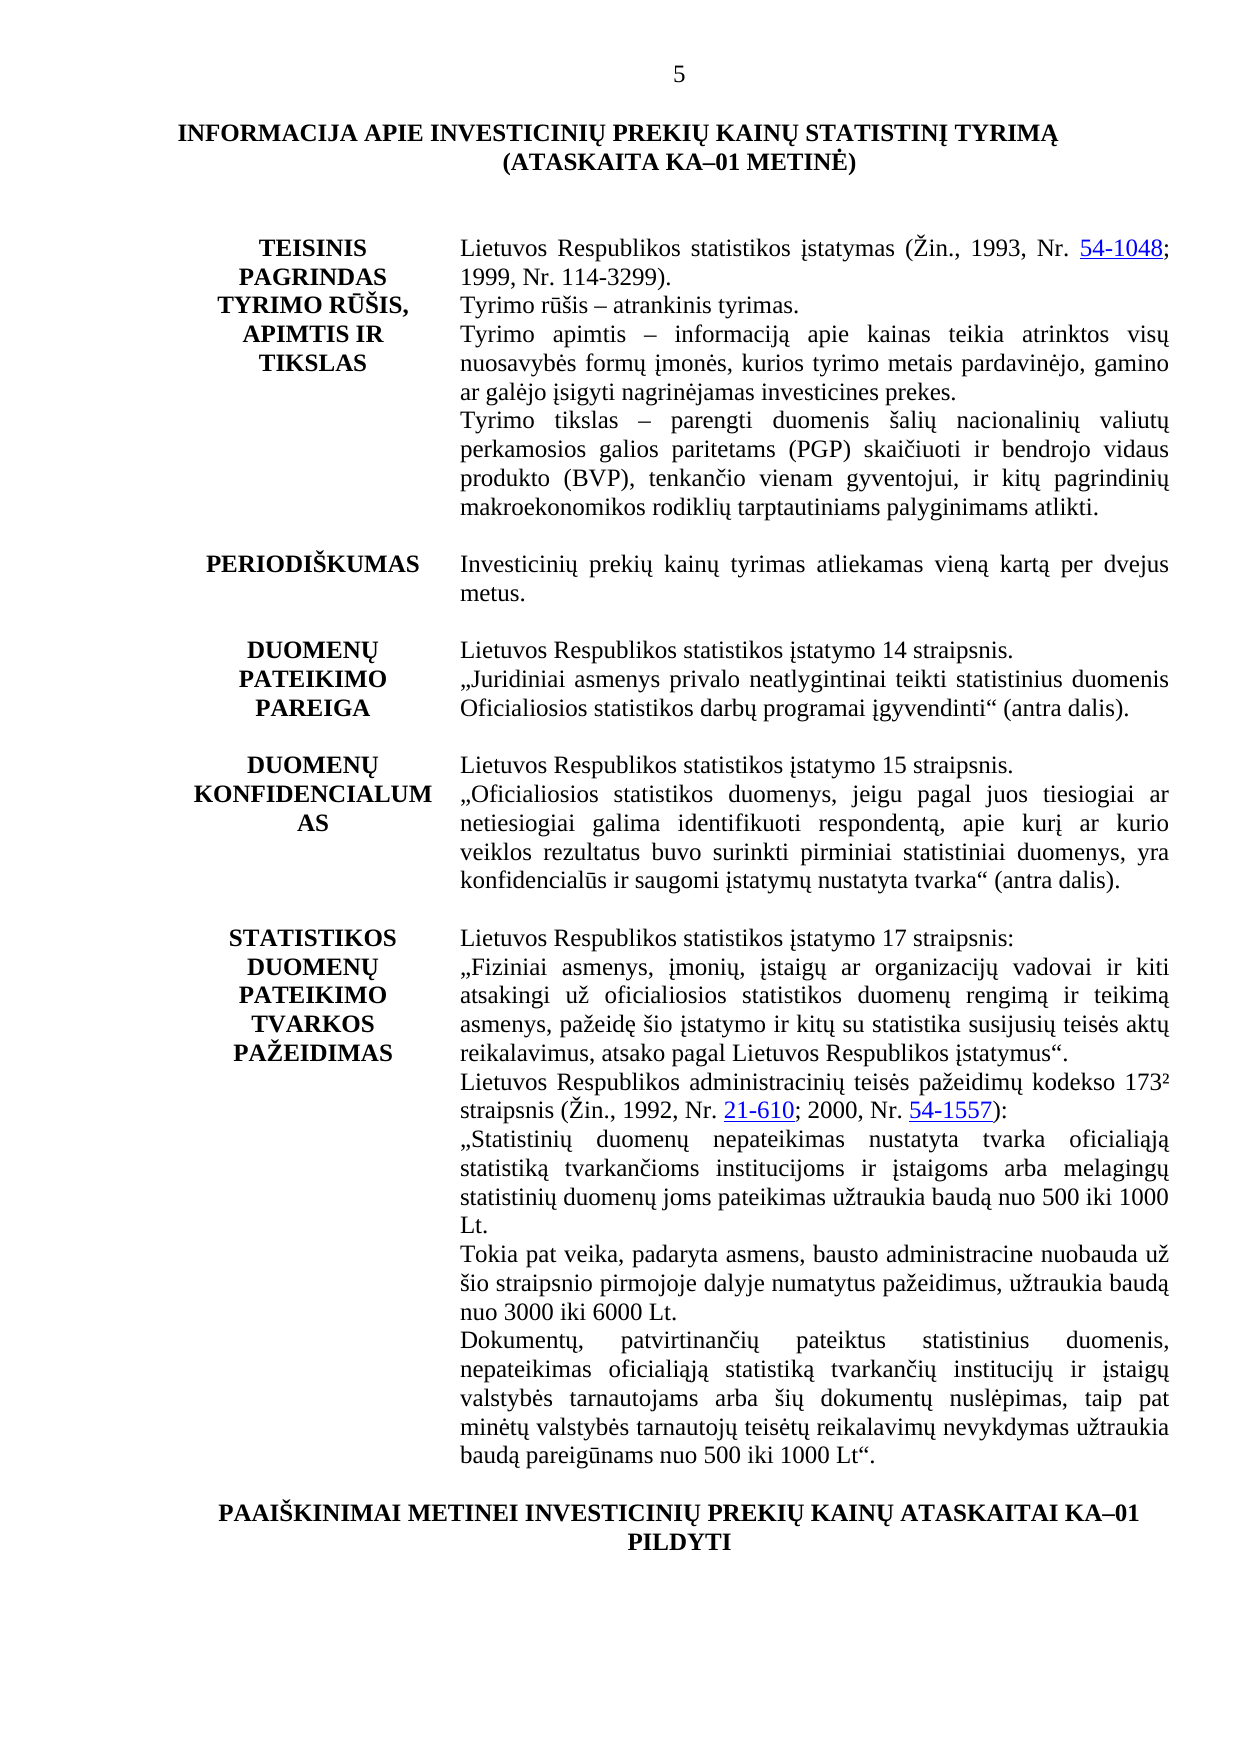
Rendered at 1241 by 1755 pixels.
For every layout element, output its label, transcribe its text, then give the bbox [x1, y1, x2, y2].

table_cell Tyrimo rūšis – atrankinis tyrimas. Tyrimo apimtis – informaciją apie kainas teikia atrinktos visų nuosavybės formų įmonės, kurios tyrimo metais pardavinėjo, gamino ar galėjo įsigyti nagrinėjamas investicines prekes. Tyrimo tikslas – parengti duomenis šalių nacionalinių valiutų perkamosios galios paritetams (PGP) skaičiuoti ir bendrojo vidaus produkto (BVP), tenkančio vienam gyventojui, ir kitų pagrindinių makroekonomikos rodiklių tarptautiniams palyginimams atlikti. [449, 291, 1181, 549]
table_cell Lietuvos Respublikos statistikos įstatymo 15 straipsnis. „Oficialiosios statistikos duomenys, jeigu pagal juos tiesiogiai ar netiesiogiai galima identifikuoti respondentą, apie kurį ar kurio veiklos rezultatus buvo surinkti pirminiai statistiniai duomenys, yra konfidencialūs ir saugomi įstatymų nustatyta tvarka“ (antra dalis). [449, 751, 1181, 923]
table_cell TYRIMO RŪŠIS, APIMTIS IR TIKSLAS [177, 291, 448, 549]
text (ATASKAITA KA–01 METINĖ) [177, 147, 1181, 176]
table_cell Investicinių prekių kainų tyrimas atliekamas vieną kartą per dvejus metus. [449, 549, 1181, 636]
table_cell DUOMENŲ PATEIKIMO PAREIGA [177, 636, 448, 751]
text INFORMACIJA APIE INVESTICINIŲ PREKIŲ KAINŲ STATISTINĮ TYRIMĄ [177, 118, 1181, 147]
table_header [177, 204, 448, 233]
text PAAIŠKINIMAI METINEI INVESTICINIŲ PREKIŲ KAINŲ ATASKAITAI KA–01 PILDYTI [177, 1498, 1181, 1556]
table_cell STATISTIKOS DUOMENŲ PATEIKIMO TVARKOS PAŽEIDIMAS [177, 923, 448, 1469]
table_cell Lietuvos Respublikos statistikos įstatymo 14 straipsnis. „Juridiniai asmenys privalo neatlygintinai teikti statistinius duomenis Oficialiosios statistikos darbų programai įgyvendinti“ (antra dalis). [449, 636, 1181, 751]
table_cell Lietuvos Respublikos statistikos įstatymas (Žin., 1993, Nr. 54-1048; 1999, Nr. 114-3299). [449, 233, 1181, 291]
table_cell Lietuvos Respublikos statistikos įstatymo 17 straipsnis: „Fiziniai asmenys, įmonių, įstaigų ar organizacijų vadovai ir kiti atsakingi už oficialiosios statistikos duomenų rengimą ir teikimą asmenys, pažeidę šio įstatymo ir kitų su statistika susijusių teisės aktų reikalavimus, atsako pagal Lietuvos Respublikos įstatymus“. Lietuvos Respublikos administracinių teisės pažeidimų kodekso 173² straipsnis (Žin., 1992, Nr. 21-610; 2000, Nr. 54-1557): „Statistinių duomenų nepateikimas nustatyta tvarka oficialiąją statistiką tvarkančioms institucijoms ir įstaigoms arba melagingų statistinių duomenų joms pateikimas užtraukia baudą nuo 500 iki 1000 Lt. Tokia pat veika, padaryta asmens, bausto administracine nuobauda už šio straipsnio pirmojoje dalyje numatytus pažeidimus, užtraukia baudą nuo 3000 iki 6000 Lt. Dokumentų, patvirtinančių pateiktus statistinius duomenis, nepateikimas oficialiąją statistiką tvarkančių institucijų ir įstaigų valstybės tarnautojams arba šių dokumentų nuslėpimas, taip pat minėtų valstybės tarnautojų teisėtų reikalavimų nevykdymas užtraukia baudą pareigūnams nuo 500 iki 1000 Lt“. [449, 923, 1181, 1469]
table_header [449, 204, 1181, 233]
table_cell TEISINIS PAGRINDAS [177, 233, 448, 291]
table_cell PERIODIŠKUMAS [177, 549, 448, 636]
table_cell DUOMENŲ KONFIDENCIALUMAS [177, 751, 448, 923]
